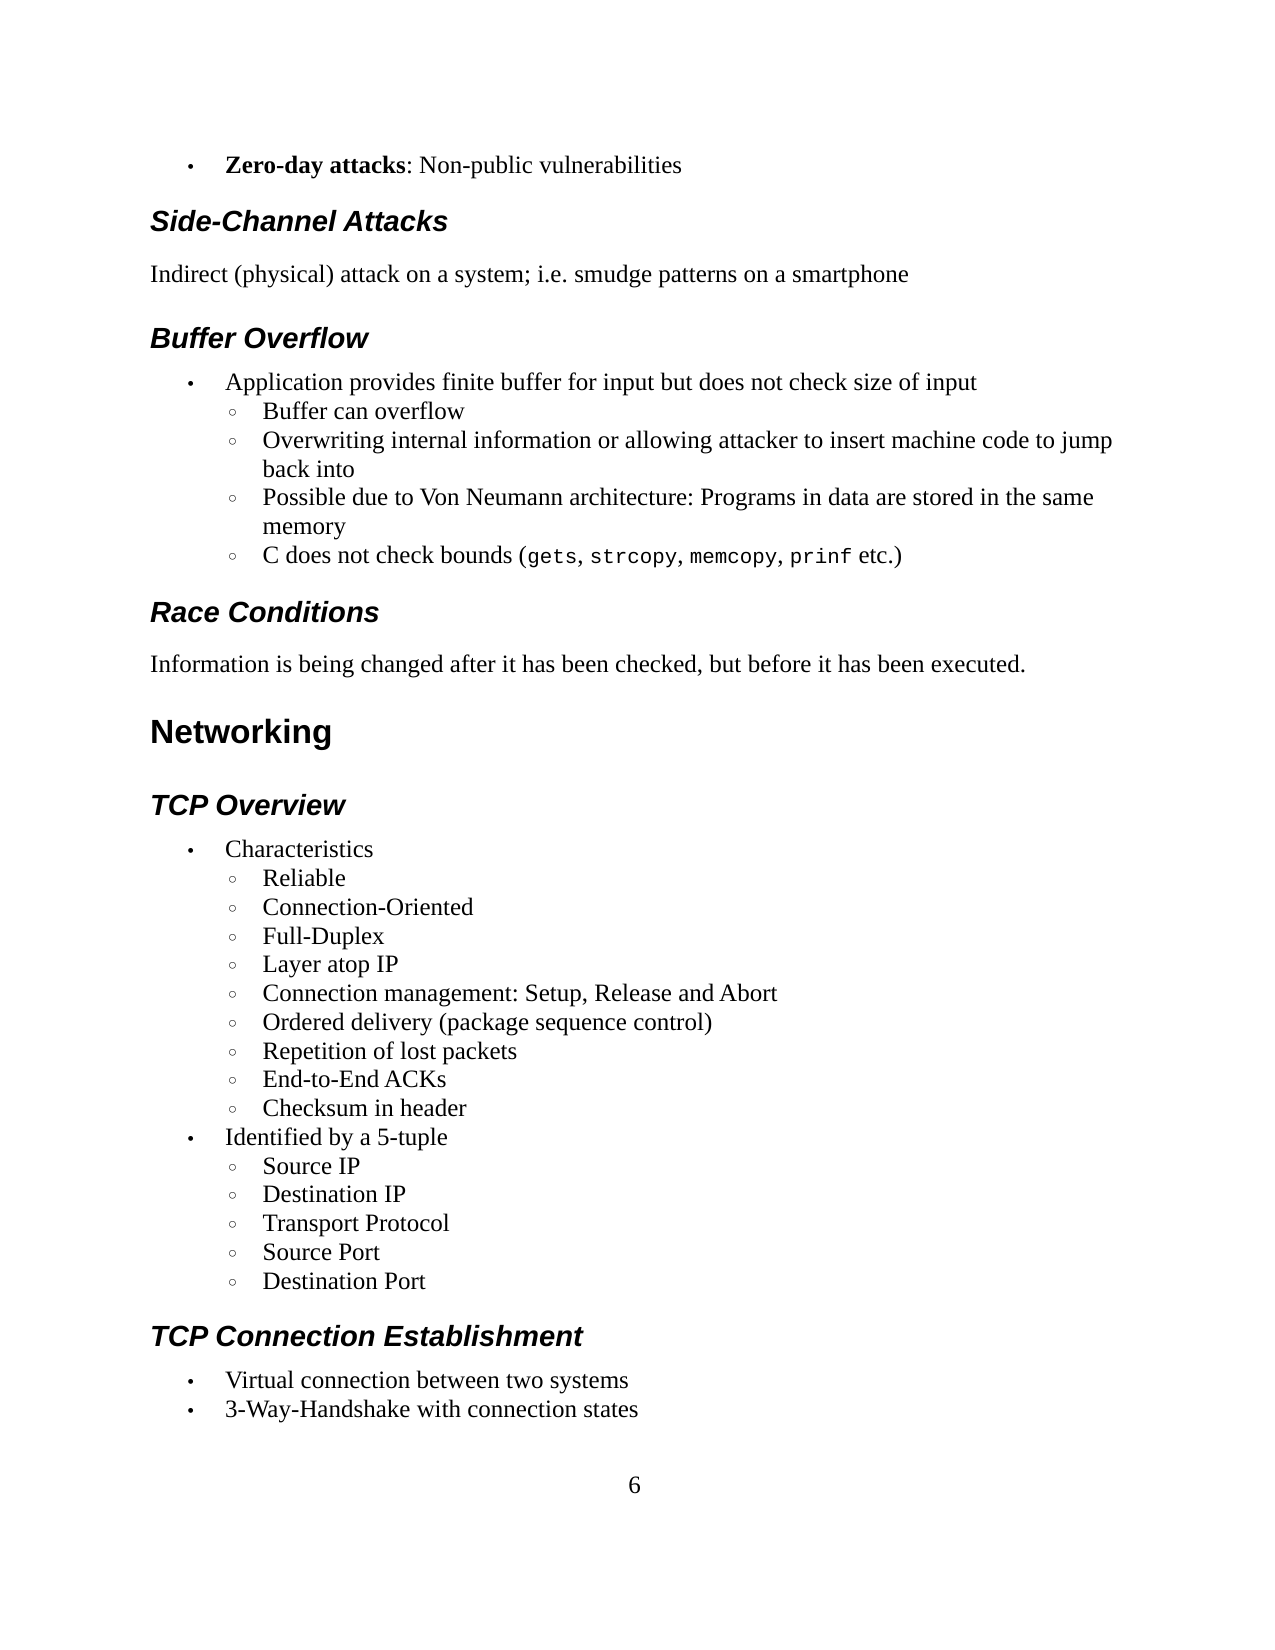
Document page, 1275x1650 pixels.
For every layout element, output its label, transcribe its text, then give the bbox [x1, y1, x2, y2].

list Source Port [225, 1237, 1125, 1266]
list Connection management: Setup, Release and Abort [225, 978, 1125, 1007]
list Transport Protocol [225, 1208, 1125, 1237]
list Repetition of lost packets [225, 1036, 1125, 1064]
list Full-Duplex [225, 921, 1125, 949]
list Characteristics [187, 834, 1125, 863]
subtitle TCP Overview [150, 788, 1125, 822]
list Connection-Oriented [225, 892, 1125, 921]
list C does not check bounds (gets, strcopy, memcopy, prinf etc.) [225, 540, 1125, 569]
list Ordered delivery (package sequence control) [225, 1007, 1125, 1036]
list End-to-End ACKs [225, 1064, 1125, 1093]
subtitle Networking [150, 712, 1125, 751]
list Checksum in header [225, 1093, 1125, 1122]
list Destination IP [225, 1179, 1125, 1208]
list 3-Way-Handshake with connection states [187, 1394, 1125, 1423]
text Information is being changed after it has been checked, but before it has been executed. [150, 649, 1125, 678]
subtitle Side-Channel Attacks [150, 204, 1125, 237]
list Source IP [225, 1151, 1125, 1179]
subtitle Buffer Overflow [150, 321, 1125, 355]
list Virtual connection between two systems [187, 1366, 1125, 1394]
list Zero-day attacks: Non-public vulnerabilities [187, 150, 1125, 179]
list Destination Port [225, 1266, 1125, 1294]
list Identified by a 5-tuple [187, 1122, 1125, 1151]
list Reliable [225, 863, 1125, 892]
text Indirect (physical) attack on a system; i.e. smudge patterns on a smartphone [150, 259, 1125, 287]
list Application provides finite buffer for input but does not check size of input [187, 367, 1125, 396]
list Overwriting internal information or allowing attacker to insert machine code to jump back into [225, 425, 1125, 482]
list Buffer can overflow [225, 396, 1125, 425]
subtitle Race Conditions [150, 594, 1125, 628]
list Layer atop IP [225, 949, 1125, 978]
subtitle TCP Connection Establishment [150, 1319, 1125, 1353]
list Possible due to Von Neumann architecture: Programs in data are stored in the same memory [225, 482, 1125, 540]
